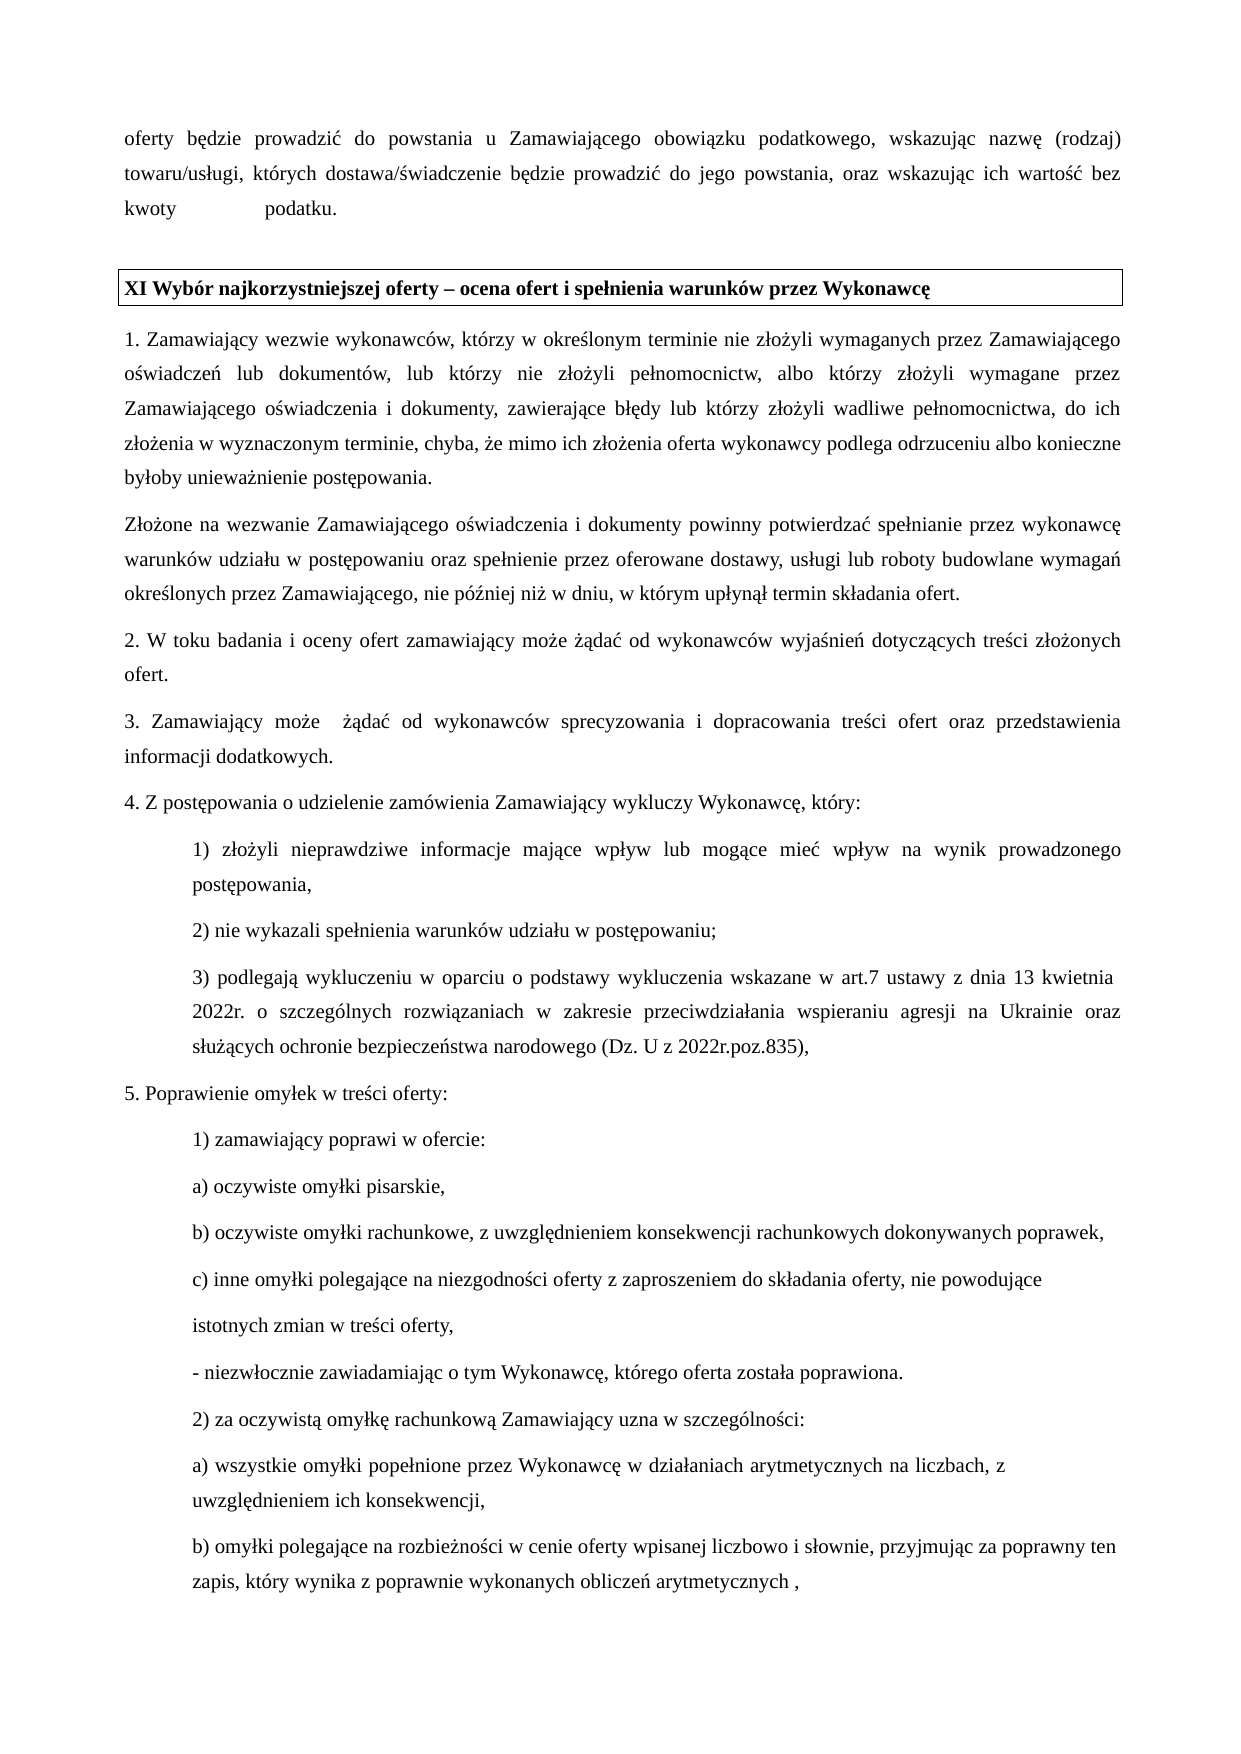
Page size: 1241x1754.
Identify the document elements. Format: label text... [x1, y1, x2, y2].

list 2) za oczywistą omyłkę rachunkową Zamawiający uzna w szczególności: [124, 1398, 1122, 1433]
list a) wszystkie omyłki popełnione przez Wykonawcę w działaniach arytmetycznych na liczbach, z uwzględnieniem ich konsekwencji, [124, 1445, 1122, 1514]
list oferty będzie prowadzić do powstania u Zamawiającego obowiązku podatkowego, wskazując nazwę (rodzaj) towaru/usługi, których dostawa/świadczenie będzie prowadzić do jego powstania, oraz wskazując ich wartość bez kwoty podatku. [124, 118, 1122, 222]
list - niezwłocznie zawiadamiając o tym Wykonawcę, którego oferta została poprawiona. [124, 1352, 1122, 1386]
list b) omyłki polegające na rozbieżności w cenie oferty wpisanej liczbowo i słownie, przyjmując za poprawny ten zapis, który wynika z poprawnie wykonanych obliczeń arytmetycznych , [124, 1526, 1122, 1595]
list 1) zamawiający poprawi w ofercie: [124, 1119, 1122, 1153]
table_header XI Wybór najkorzystniejszej oferty – ocena ofert i spełnienia warunków przez Wykonawcę [119, 270, 1122, 305]
list 3) podlegają wykluczeniu w oparciu o podstawy wykluczenia wskazane w art.7 ustawy z dnia 13 kwietnia 2022r. o szczególnych rozwiązaniach w zakresie przeciwdziałania wspieraniu agresji na Ukrainie oraz służących ochronie bezpieczeństwa narodowego (Dz. U z 2022r.poz.835), [124, 956, 1122, 1060]
list Złożone na wezwanie Zamawiającego oświadczenia i dokumenty powinny potwierdzać spełnianie przez wykonawcę warunków udziału w postępowaniu oraz spełnienie przez oferowane dostawy, usługi lub roboty budowlane wymagań określonych przez Zamawiającego, nie później niż w dniu, w którym upłynął termin składania ofert. [124, 503, 1122, 608]
list 1) złożyli nieprawdziwe informacje mające wpływ lub mogące mieć wpływ na wynik prowadzonego postępowania, [124, 828, 1122, 898]
list c) inne omyłki polegające na niezgodności oferty z zaproszeniem do składania oferty, nie powodujące [124, 1258, 1122, 1293]
list 4. Z postępowania o udzielenie zamówienia Zamawiający wykluczy Wykonawcę, który: [124, 782, 1122, 817]
list 2. W toku badania i oceny ofert zamawiający może żądać od wykonawców wyjaśnień dotyczących treści złożonych ofert. [124, 619, 1122, 689]
list b) oczywiste omyłki rachunkowe, z uwzględnieniem konsekwencji rachunkowych dokonywanych poprawek, [124, 1212, 1122, 1247]
list a) oczywiste omyłki pisarskie, [124, 1165, 1122, 1200]
list 1. Zamawiający wezwie wykonawców, którzy w określonym terminie nie złożyli wymaganych przez Zamawiającego oświadczeń lub dokumentów, lub którzy nie złożyli pełnomocnictw, albo którzy złożyli wymagane przez Zamawiającego oświadczenia i dokumenty, zawierające błędy lub którzy złożyli wadliwe pełnomocnictwa, do ich złożenia w wyznaczonym terminie, chyba, że mimo ich złożenia oferta wykonawcy podlega odrzuceniu albo konieczne byłoby unieważnienie postępowania. [124, 318, 1122, 492]
list istotnych zmian w treści oferty, [124, 1305, 1122, 1340]
list 5. Poprawienie omyłek w treści oferty: [124, 1072, 1122, 1107]
list 3. Zamawiający może żądać od wykonawców sprecyzowania i dopracowania treści ofert oraz przedstawienia informacji dodatkowych. [124, 701, 1122, 770]
list 2) nie wykazali spełnienia warunków udziału w postępowaniu; [124, 910, 1122, 944]
